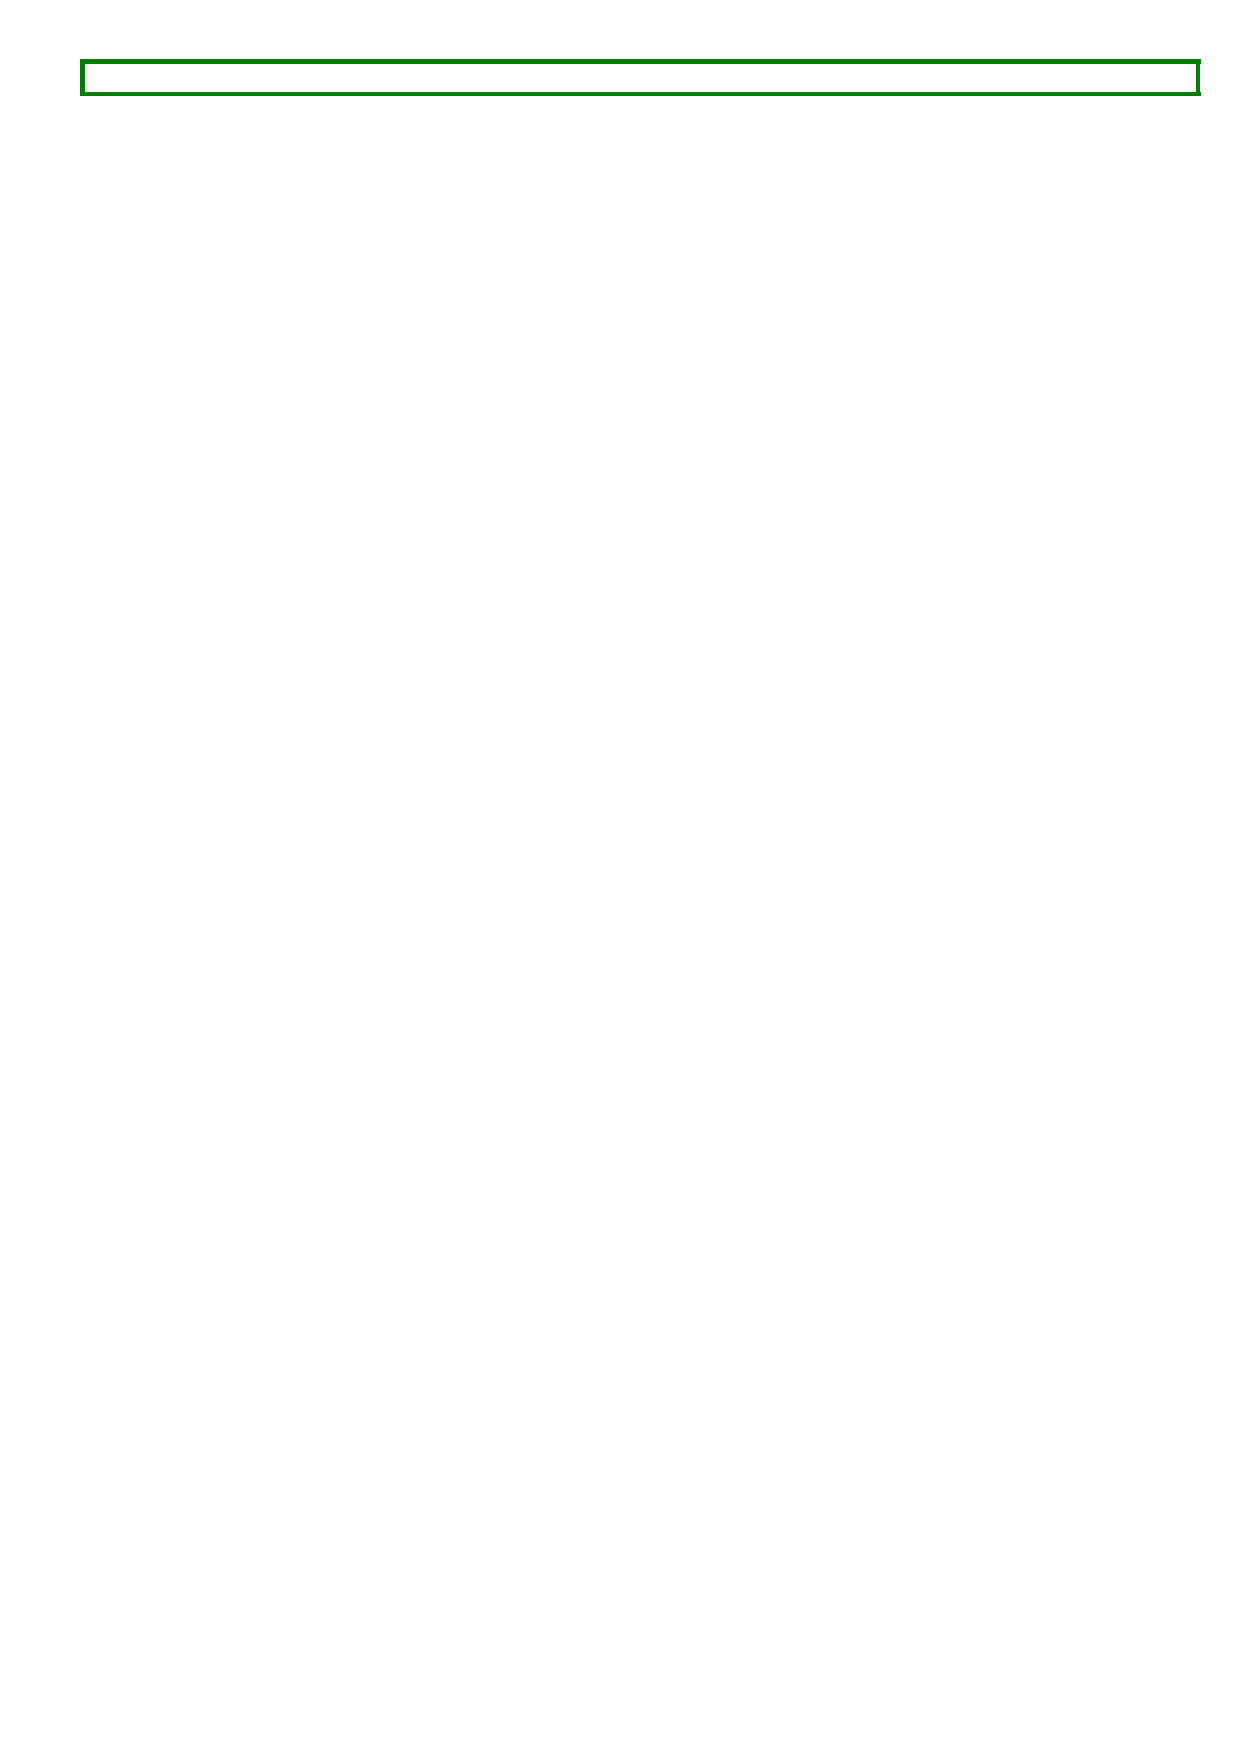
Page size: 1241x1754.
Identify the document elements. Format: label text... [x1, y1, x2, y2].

table_cell 一、請領育嬰留職停薪津貼者，應填送本請領書、存摺封面影印本及應檢附之證明文件憑辦。 二、須檢附之證件，請勾選正面檢附證件欄。如係影印本者，須字跡清晰且各頁齊全，戶籍謄本或戶口名簿影印本加蓋人事人員職名章或被保險人簽章，其他證件之影印本加蓋要保機關(構)學校印信、公保專用章或人事主管職名章，證明與原本無異。 三、請領育嬰留職停薪津貼者，限採入戶方式辦理，應檢附存摺封面影印本，並注意存摺之戶名必須為被保險人本人，金融機構名稱（代號）、戶名及帳號應清晰、完整，所提供之帳戶不得為「靜止戶」、「結清戶」、「非綜合存摺之公教優惠存款帳戶」，以免無法辦理入戶事宜。 四、申請育嬰留職停薪津貼必須同時具備以下條件： (一)參加公教人員保險年資滿1年以上。 (二)子女滿3足歲以前。 (三)依法辦理育嬰留職停薪並選擇繼續加保。 五、育嬰留職停薪津貼之平均保俸額： 按被保險人育嬰留職停薪當月起前6個月平均保險俸(薪)額計算。 六、育嬰留職停薪津貼按月發給之金額： 平均保俸額 × 60％ 七、育嬰留職停薪津貼之給付月數： 自被保險人留職停薪之日起，按月發給津貼，每一子女合計最長發給6個月。但留職停薪期間未滿6個月者，以實際留職停薪月數發給；未滿1個月之畸零日數，按實際留職停薪日數計算。 八、育嬰留職停薪津貼發放注意事項： （一）對於被保險人申請之案件，經臺灣銀行股份有限公司公教保險部(以下簡稱公保部)收件審定後，辦理被保險人育嬰留職停薪日起至公保部核付當月底之津貼入戶作業；嗣後之發放由公保部統一於各月底前辦理入戶作業。 （二）被保險人因追溯變俸而得請領津貼之差額，公保部將於按月核發之津貼給付完畢後，一次核撥。 （三）被保險人育嬰留職停薪期間，欠繳之保險費或依法遞延繳納之自付部分保險費或曾溢領或誤領之保險給付，依公教人員保險法第37條規定，得逕自核撥之育嬰留職停薪津貼中扣抵，扣抵情形將於給付核定書說明。 九、其他注意事項： (一) 同時撫育子女二人以上者，同一時間以請領一人為限。 (二) 夫妻同為被保險人，應在不同時間分別請領同一子女之育嬰留職停薪津貼，不得同時為之。 (三) 辦理育嬰留職停薪並選擇繼續加保者，一經選定後不得變更。 十、請領公保各項給付之權利，自請求權可行使之日起，因10年間不行使而當然消滅。 十一、本說明如有未盡事宜依公教人員保險法及相關法令規定辦理。 [85, 64, 1190, 91]
table_cell [1190, 64, 1196, 91]
